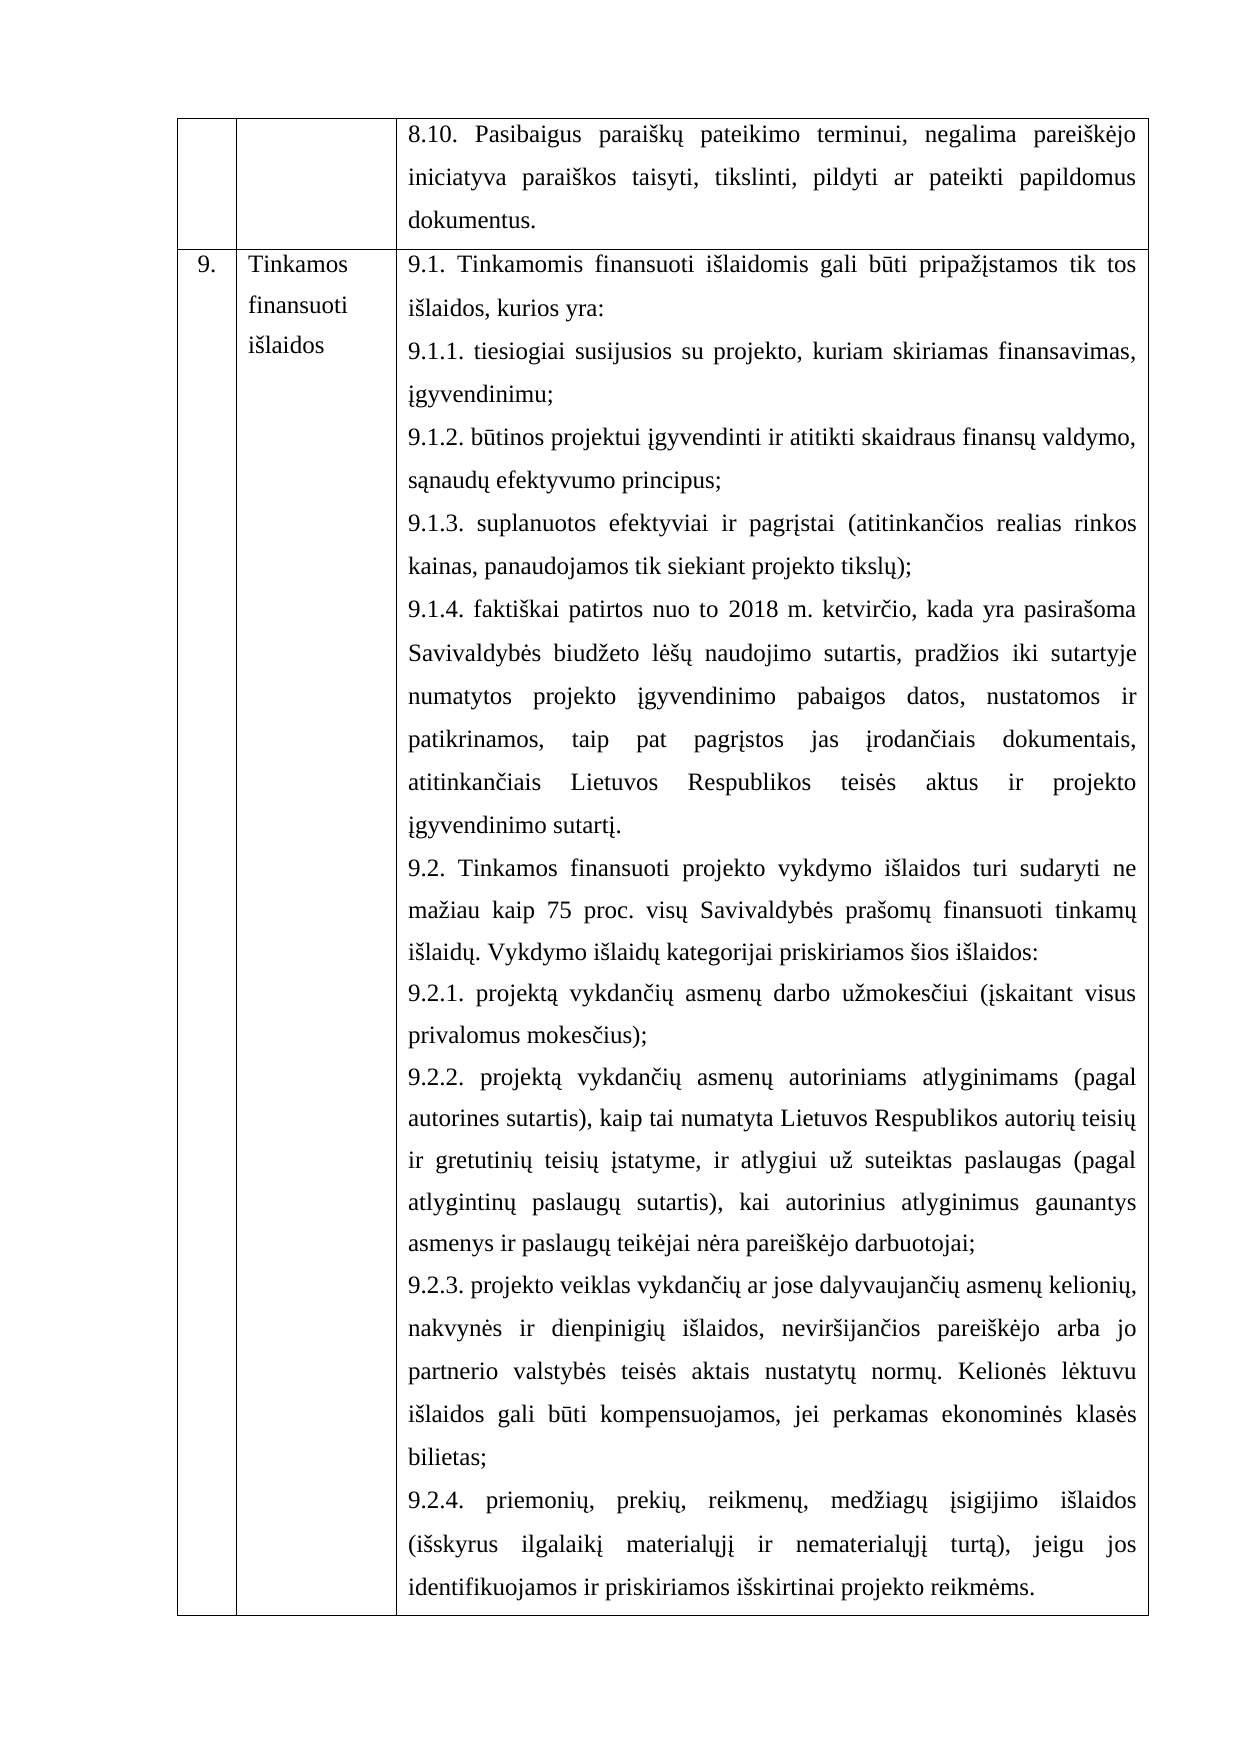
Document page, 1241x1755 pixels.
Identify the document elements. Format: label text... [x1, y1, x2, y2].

table_cell 9.1. Tinkamomis finansuoti išlaidomis gali būti pripažįstamos tik tos išlaidos, kurios yra: 9.1.1. tiesiogiai susijusios su projekto, kuriam skiriamas finansavimas, įgyvendinimu; 9.1.2. būtinos projektui įgyvendinti ir atitikti skaidraus finansų valdymo, sąnaudų efektyvumo principus; 9.1.3. suplanuotos efektyviai ir pagrįstai (atitinkančios realias rinkos kainas, panaudojamos tik siekiant projekto tikslų); 9.1.4. faktiškai patirtos nuo to 2018 m. ketvirčio, kada yra pasirašoma Savivaldybės biudžeto lėšų naudojimo sutartis, pradžios iki sutartyje numatytos projekto įgyvendinimo pabaigos datos, nustatomos ir patikrinamos, taip pat pagrįstos jas įrodančiais dokumentais, atitinkančiais Lietuvos Respublikos teisės aktus ir projekto įgyvendinimo sutartį. 9.2. Tinkamos finansuoti projekto vykdymo išlaidos turi sudaryti ne mažiau kaip 75 proc. visų Savivaldybės prašomų finansuoti tinkamų išlaidų. Vykdymo išlaidų kategorijai priskiriamos šios išlaidos: 9.2.1. projektą vykdančių asmenų darbo užmokesčiui (įskaitant visus privalomus mokesčius); 9.2.2. projektą vykdančių asmenų autoriniams atlyginimams (pagal autorines sutartis), kaip tai numatyta Lietuvos Respublikos autorių teisių ir gretutinių teisių įstatyme, ir atlygiui už suteiktas paslaugas (pagal atlygintinų paslaugų sutartis), kai autorinius atlyginimus gaunantys asmenys ir paslaugų teikėjai nėra pareiškėjo darbuotojai; 9.2.3. projekto veiklas vykdančių ar jose dalyvaujančių asmenų kelionių, nakvynės ir dienpinigių išlaidos, neviršijančios pareiškėjo arba jo partnerio valstybės teisės aktais nustatytų normų. Kelionės lėktuvu išlaidos gali būti kompensuojamos, jei perkamas ekonominės klasės bilietas; 9.2.4. priemonių, prekių, reikmenų, medžiagų įsigijimo išlaidos (išskyrus ilgalaikį materialųjį ir nematerialųjį turtą), jeigu jos identifikuojamos ir priskiriamos išskirtinai projekto reikmėms. [397, 250, 1148, 1615]
table_cell [178, 119, 236, 248]
table_cell Tinkamos finansuoti išlaidos [237, 250, 396, 1615]
table_cell 9. [178, 250, 236, 1615]
table_cell 8.10. Pasibaigus paraiškų pateikimo terminui, negalima pareiškėjo iniciatyva paraiškos taisyti, tikslinti, pildyti ar pateikti papildomus dokumentus. [397, 119, 1148, 248]
table_cell [237, 119, 396, 248]
